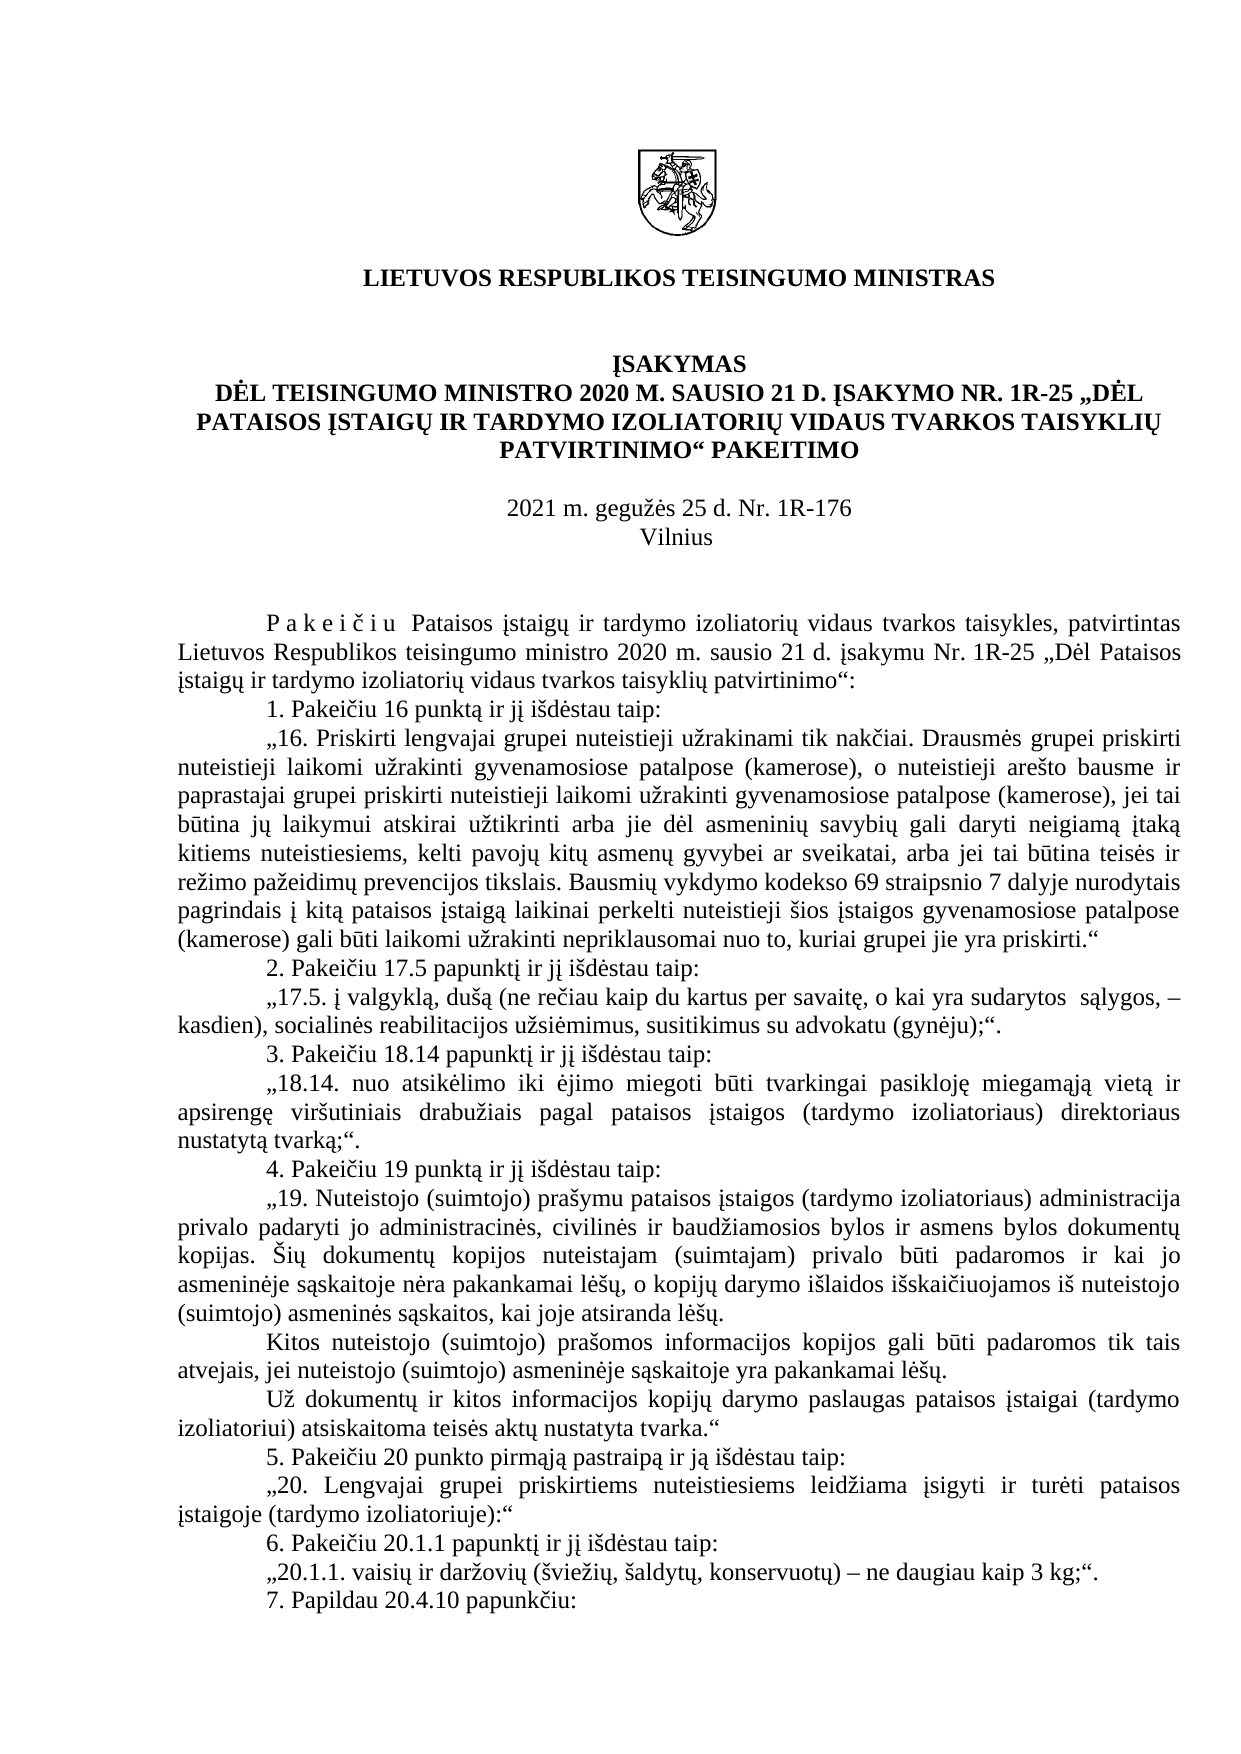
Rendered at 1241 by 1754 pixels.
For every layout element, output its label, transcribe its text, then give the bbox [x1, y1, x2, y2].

text 3. Pakeičiu 18.14 papunktį ir jį išdėstau taip: [177, 1039, 1181, 1068]
text Pakeičiu Pataisos įstaigų ir tardymo izoliatorių vidaus tvarkos taisykles, patvirtintas Lietuvos Respublikos teisingumo ministro 2020 m. sausio 21 d. įsakymu Nr. 1R-25 „Dėl Pataisos įstaigų ir tardymo izoliatorių vidaus tvarkos taisyklių patvirtinimo“: [177, 608, 1181, 694]
text 5. Pakeičiu 20 punkto pirmąją pastraipą ir ją išdėstau taip: [177, 1442, 1181, 1471]
text LIETUVOS RESPUBLIKOS TEISINGUMO MINISTRAS [177, 263, 1181, 292]
text „20.1.1. vaisių ir daržovių (šviežių, šaldytų, konservuotų) – ne daugiau kaip 3 kg;“. [177, 1557, 1181, 1586]
text „20. Lengvajai grupei priskirtiems nuteistiesiems leidžiama įsigyti ir turėti pataisos įstaigoje (tardymo izoliatoriuje):“ [177, 1471, 1181, 1528]
text Kitos nuteistojo (suimtojo) prašomos informacijos kopijos gali būti padaromos tik tais atvejais, jei nuteistojo (suimtojo) asmeninėje sąskaitoje yra pakankamai lėšų. [177, 1327, 1181, 1384]
text 4. Pakeičiu 19 punktą ir jį išdėstau taip: [177, 1154, 1181, 1183]
text ĮSAKYMAS [177, 349, 1181, 378]
text „18.14. nuo atsikėlimo iki ėjimo miegoti būti tvarkingai pasikloję miegamąją vietą ir apsirengę viršutiniais drabužiais pagal pataisos įstaigos (tardymo izoliatoriaus) direktoriaus nustatytą tvarką;“. [177, 1068, 1181, 1154]
text 2. Pakeičiu 17.5 papunktį ir jį išdėstau taip: [177, 953, 1181, 982]
text „16. Priskirti lengvajai grupei nuteistieji užrakinami tik nakčiai. Drausmės grupei priskirti nuteistieji laikomi užrakinti gyvenamosiose patalpose (kamerose), o nuteistieji arešto bausme ir paprastajai grupei priskirti nuteistieji laikomi užrakinti gyvenamosiose patalpose (kamerose), jei tai būtina jų laikymui atskirai užtikrinti arba jie dėl asmeninių savybių gali daryti neigiamą įtaką kitiems nuteistiesiems, kelti pavojų kitų asmenų gyvybei ar sveikatai, arba jei tai būtina teisės ir režimo pažeidimų prevencijos tikslais. Bausmių vykdymo kodekso 69 straipsnio 7 dalyje nurodytais pagrindais į kitą pataisos įstaigą laikinai perkelti nuteistieji šios įstaigos gyvenamosiose patalpose (kamerose) gali būti laikomi užrakinti nepriklausomai nuo to, kuriai grupei jie yra priskirti.“ [177, 723, 1181, 953]
text 7. Papildau 20.4.10 papunkčiu: [177, 1586, 1181, 1614]
text „17.5. į valgyklą, dušą (ne rečiau kaip du kartus per savaitę, o kai yra sudarytos sąlygos, – kasdien), socialinės reabilitacijos užsiėmimus, susitikimus su advokatu (gynėju);“. [177, 982, 1181, 1039]
text 2021 m. gegužės 25 d. Nr. 1R-176 [177, 493, 1181, 522]
text 6. Pakeičiu 20.1.1 papunktį ir jį išdėstau taip: [177, 1528, 1181, 1557]
text DĖL TEISINGUMO MINISTRO 2020 M. SAUSIO 21 D. ĮSAKYMO NR. 1R-25 „DĖL PATAISOS ĮSTAIGŲ IR TARDYMO IZOLIATORIŲ VIDAUS TVARKOS TAISYKLIŲ PATVIRTINIMO“ PAKEITIMO [177, 378, 1181, 464]
text Vilnius [177, 522, 1181, 551]
text Už dokumentų ir kitos informacijos kopijų darymo paslaugas pataisos įstaigai (tardymo izoliatoriui) atsiskaitoma teisės aktų nustatyta tvarka.“ [177, 1384, 1181, 1442]
text „19. Nuteistojo (suimtojo) prašymu pataisos įstaigos (tardymo izoliatoriaus) administracija privalo padaryti jo administracinės, civilinės ir baudžiamosios bylos ir asmens bylos dokumentų kopijas. Šių dokumentų kopijos nuteistajam (suimtajam) privalo būti padaromos ir kai jo asmeninėje sąskaitoje nėra pakankamai lėšų, o kopijų darymo išlaidos išskaičiuojamos iš nuteistojo (suimtojo) asmeninės sąskaitos, kai joje atsiranda lėšų. [177, 1183, 1181, 1327]
text 1. Pakeičiu 16 punktą ir jį išdėstau taip: [177, 694, 1181, 723]
